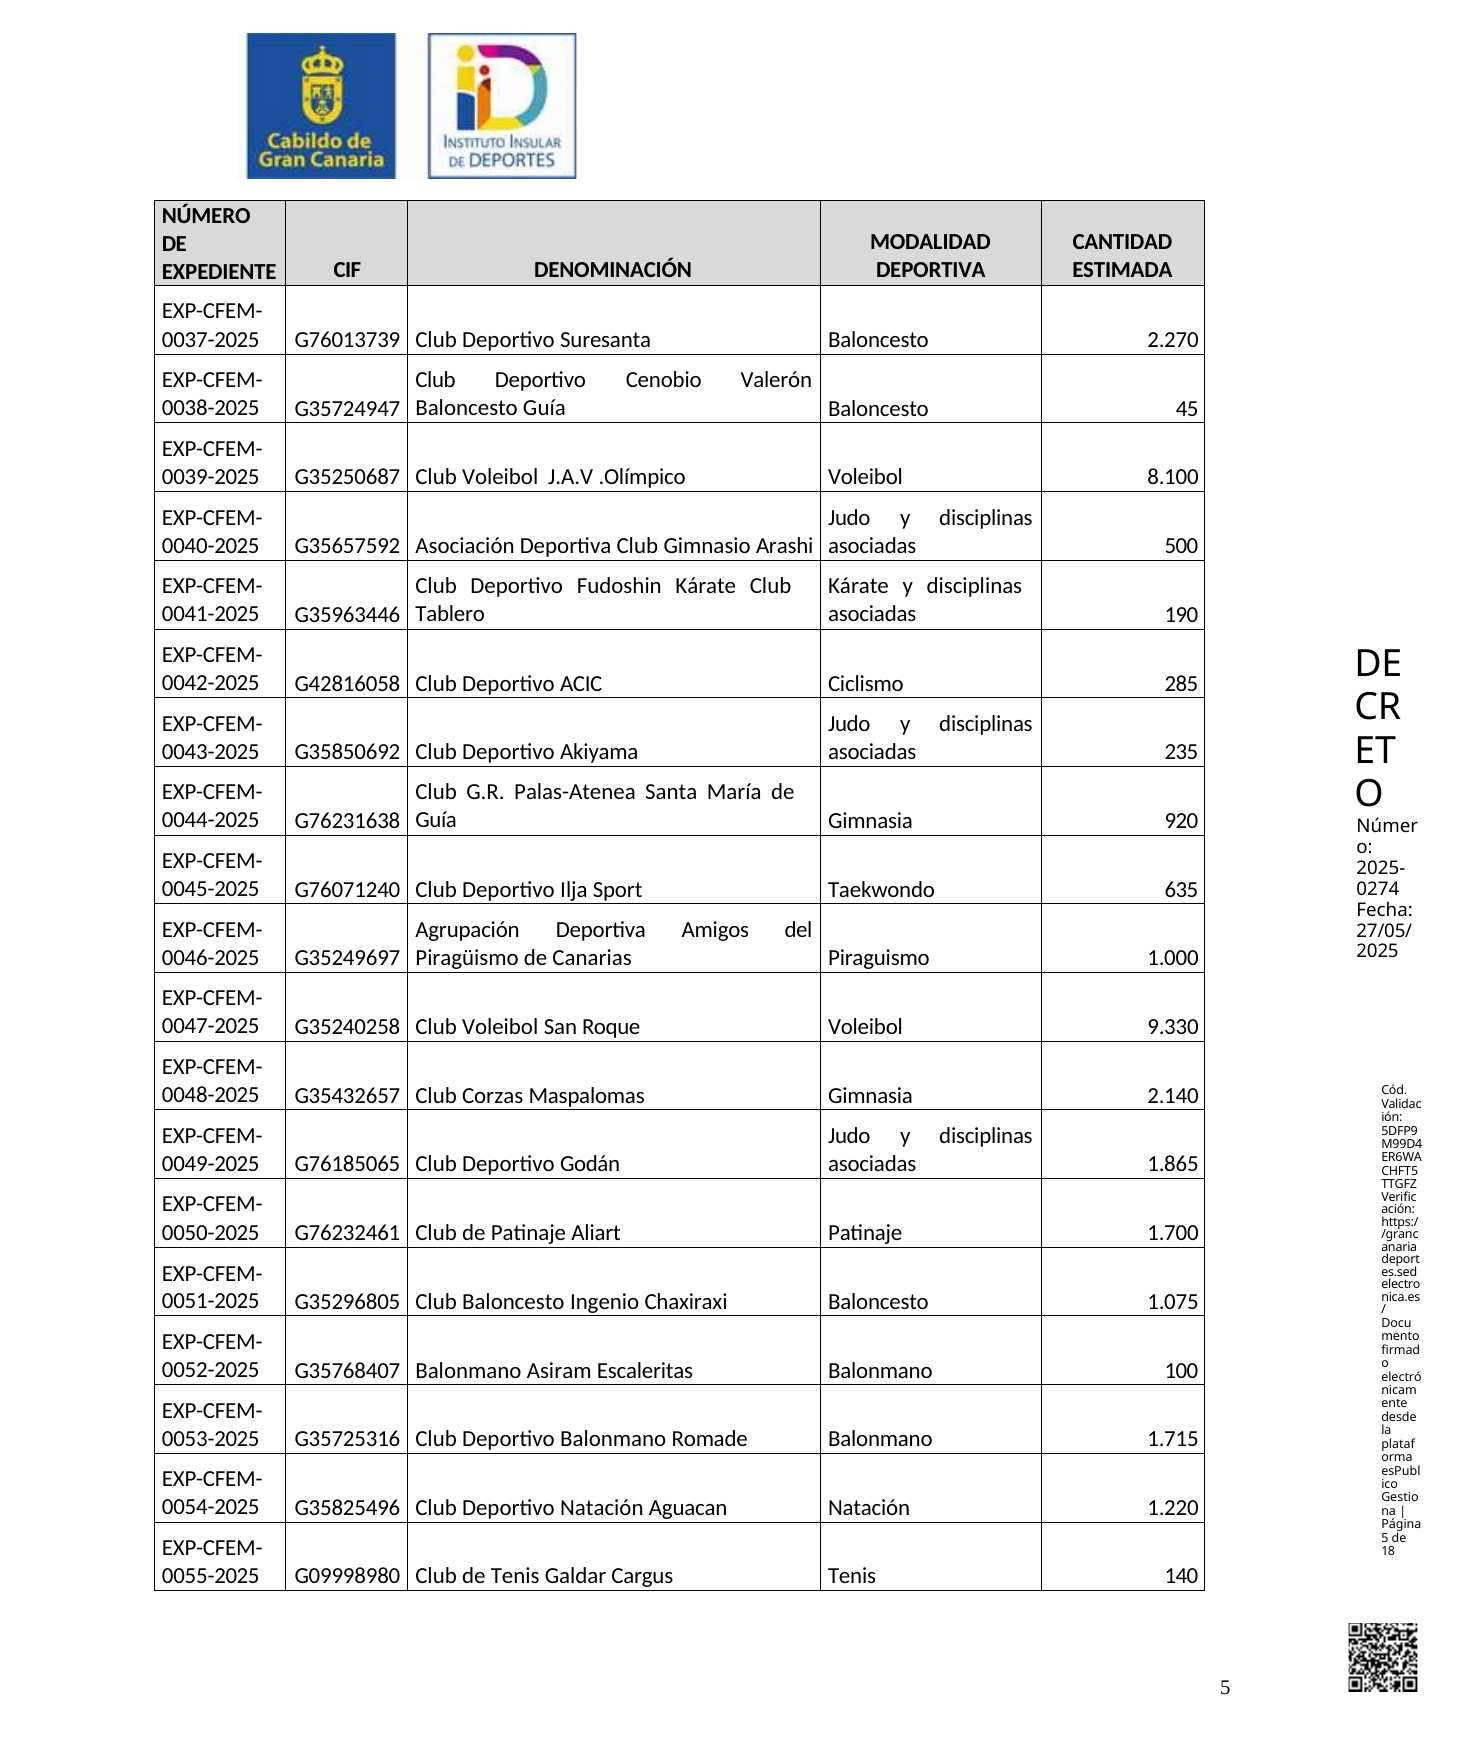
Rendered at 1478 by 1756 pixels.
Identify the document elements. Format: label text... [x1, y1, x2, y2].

text Verificación: https://grancanariadeportes.sedelectronica.es/ [1381, 1191, 1422, 1316]
table_cell G35725316 [286, 1385, 407, 1453]
table_cell EXP-CFEM- 0055-2025 [155, 1523, 285, 1590]
text Documento firmado electrónicamente desde la plataforma esPublico Gestiona | Página 5 de 18 [1381, 1316, 1422, 1558]
table_cell EXP-CFEM- 0049-2025 [155, 1110, 285, 1178]
table_cell EXP-CFEM- 0052-2025 [155, 1316, 285, 1384]
table_cell G35768407 [286, 1316, 407, 1384]
table_cell Balonmano Asiram Escaleritas [408, 1316, 820, 1384]
text Cód. Validación: 5DFP9M99D4ER6WACHFT5TTGFZ [1381, 1084, 1422, 1191]
table_cell EXP-CFEM- 0045-2025 [155, 836, 285, 903]
table_cell G35296805 [286, 1248, 407, 1315]
table_cell EXP-CFEM- 0038-2025 [155, 355, 285, 422]
table_cell Gimnasia [821, 767, 1041, 834]
table_cell Club Deportivo Ilja Sport [408, 836, 820, 903]
table_cell Agrupación Deportiva Amigos del Piragüismo de Canarias [408, 904, 820, 972]
table_header CANTIDAD ESTIMADA [1042, 201, 1204, 285]
table_cell 1.000 [1042, 904, 1204, 972]
table_cell G09998980 [286, 1523, 407, 1590]
table_header DENOMINACIÓN [408, 201, 820, 285]
table_cell Baloncesto [821, 1248, 1041, 1315]
table_cell Kárate y disciplinas asociadas [821, 561, 1041, 628]
table_cell G35657592 [286, 492, 407, 560]
table_header NÚMERO DE EXPEDIENTE [155, 201, 285, 285]
table_cell 1.865 [1042, 1110, 1204, 1178]
table_cell 500 [1042, 492, 1204, 560]
table_cell G35250687 [286, 423, 407, 491]
table_cell Club Voleibol San Roque [408, 973, 820, 1041]
table_cell G35963446 [286, 561, 407, 628]
table_cell 100 [1042, 1316, 1204, 1384]
table_cell Club de Tenis Galdar Cargus [408, 1523, 820, 1590]
table_cell 920 [1042, 767, 1204, 834]
table_cell G35850692 [286, 698, 407, 766]
table_cell Ciclismo [821, 630, 1041, 697]
table_cell G76232461 [286, 1179, 407, 1247]
text Número: 2025-0274 Fecha: 27/05/2025 [1356, 816, 1421, 962]
table_cell 9.330 [1042, 973, 1204, 1041]
table_cell 1.715 [1042, 1385, 1204, 1453]
table_cell Club Deportivo Suresanta [408, 286, 820, 354]
table_cell G35724947 [286, 355, 407, 422]
table_cell 635 [1042, 836, 1204, 903]
table_cell EXP-CFEM- 0048-2025 [155, 1042, 285, 1109]
table_cell Balonmano [821, 1385, 1041, 1453]
table_cell Balonmano [821, 1316, 1041, 1384]
text DECRETO [1354, 641, 1421, 816]
table_cell Tenis [821, 1523, 1041, 1590]
table_cell EXP-CFEM- 0039-2025 [155, 423, 285, 491]
table_cell G76013739 [286, 286, 407, 354]
table_cell Club Deportivo Akiyama [408, 698, 820, 766]
table_cell 140 [1042, 1523, 1204, 1590]
table_cell Club de Patinaje Aliart [408, 1179, 820, 1247]
table_cell Club Corzas Maspalomas [408, 1042, 820, 1109]
table_cell EXP-CFEM- 0050-2025 [155, 1179, 285, 1247]
table_cell EXP-CFEM- 0051-2025 [155, 1248, 285, 1315]
table_cell G35432657 [286, 1042, 407, 1109]
table_cell Baloncesto [821, 355, 1041, 422]
table_cell EXP-CFEM- 0041-2025 [155, 561, 285, 628]
table_cell Club Deportivo Cenobio Valerón Baloncesto Guía [408, 355, 820, 422]
table_cell Club G.R. Palas-Atenea Santa María de Guía [408, 767, 820, 834]
table_cell EXP-CFEM- 0046-2025 [155, 904, 285, 972]
table_cell G35825496 [286, 1454, 407, 1522]
table_cell EXP-CFEM- 0043-2025 [155, 698, 285, 766]
table_cell 2.270 [1042, 286, 1204, 354]
table_header MODALIDAD DEPORTIVA [821, 201, 1041, 285]
table_cell Voleibol [821, 973, 1041, 1041]
table_cell Club Deportivo Balonmano Romade [408, 1385, 820, 1453]
table_cell Patinaje [821, 1179, 1041, 1247]
table_cell 190 [1042, 561, 1204, 628]
table_cell EXP-CFEM- 0054-2025 [155, 1454, 285, 1522]
table_cell G35240258 [286, 973, 407, 1041]
table_cell Judo y disciplinas asociadas [821, 698, 1041, 766]
table_cell Gimnasia [821, 1042, 1041, 1109]
table_cell Club Deportivo ACIC [408, 630, 820, 697]
table_cell 285 [1042, 630, 1204, 697]
table_cell Piraguismo [821, 904, 1041, 972]
table_cell EXP-CFEM- 0047-2025 [155, 973, 285, 1041]
table_header CIF [286, 201, 407, 285]
table_cell Judo y disciplinas asociadas [821, 492, 1041, 560]
table_cell G35249697 [286, 904, 407, 972]
table_cell 235 [1042, 698, 1204, 766]
table_cell Asociación Deportiva Club Gimnasio Arashi [408, 492, 820, 560]
table_cell 1.700 [1042, 1179, 1204, 1247]
table_cell Taekwondo [821, 836, 1041, 903]
table_cell Club Voleibol J.A.V .Olímpico [408, 423, 820, 491]
table_cell 2.140 [1042, 1042, 1204, 1109]
table_cell Judo y disciplinas asociadas [821, 1110, 1041, 1178]
table_cell G76071240 [286, 836, 407, 903]
table_cell Club Baloncesto Ingenio Chaxiraxi [408, 1248, 820, 1315]
table_cell EXP-CFEM- 0044-2025 [155, 767, 285, 834]
table_cell EXP-CFEM- 0053-2025 [155, 1385, 285, 1453]
table_cell Natación [821, 1454, 1041, 1522]
table_cell 8.100 [1042, 423, 1204, 491]
table_cell G42816058 [286, 630, 407, 697]
table_cell Club Deportivo Fudoshin Kárate Club Tablero [408, 561, 820, 628]
table_cell EXP-CFEM- 0037-2025 [155, 286, 285, 354]
table_cell Club Deportivo Natación Aguacan [408, 1454, 820, 1522]
table_cell Club Deportivo Godán [408, 1110, 820, 1178]
table_cell EXP-CFEM- 0042-2025 [155, 630, 285, 697]
table_cell Voleibol [821, 423, 1041, 491]
table_cell G76185065 [286, 1110, 407, 1178]
table_cell Baloncesto [821, 286, 1041, 354]
table_cell 45 [1042, 355, 1204, 422]
table_cell 1.220 [1042, 1454, 1204, 1522]
table_cell EXP-CFEM- 0040-2025 [155, 492, 285, 560]
table_cell 1.075 [1042, 1248, 1204, 1315]
table_cell G76231638 [286, 767, 407, 834]
